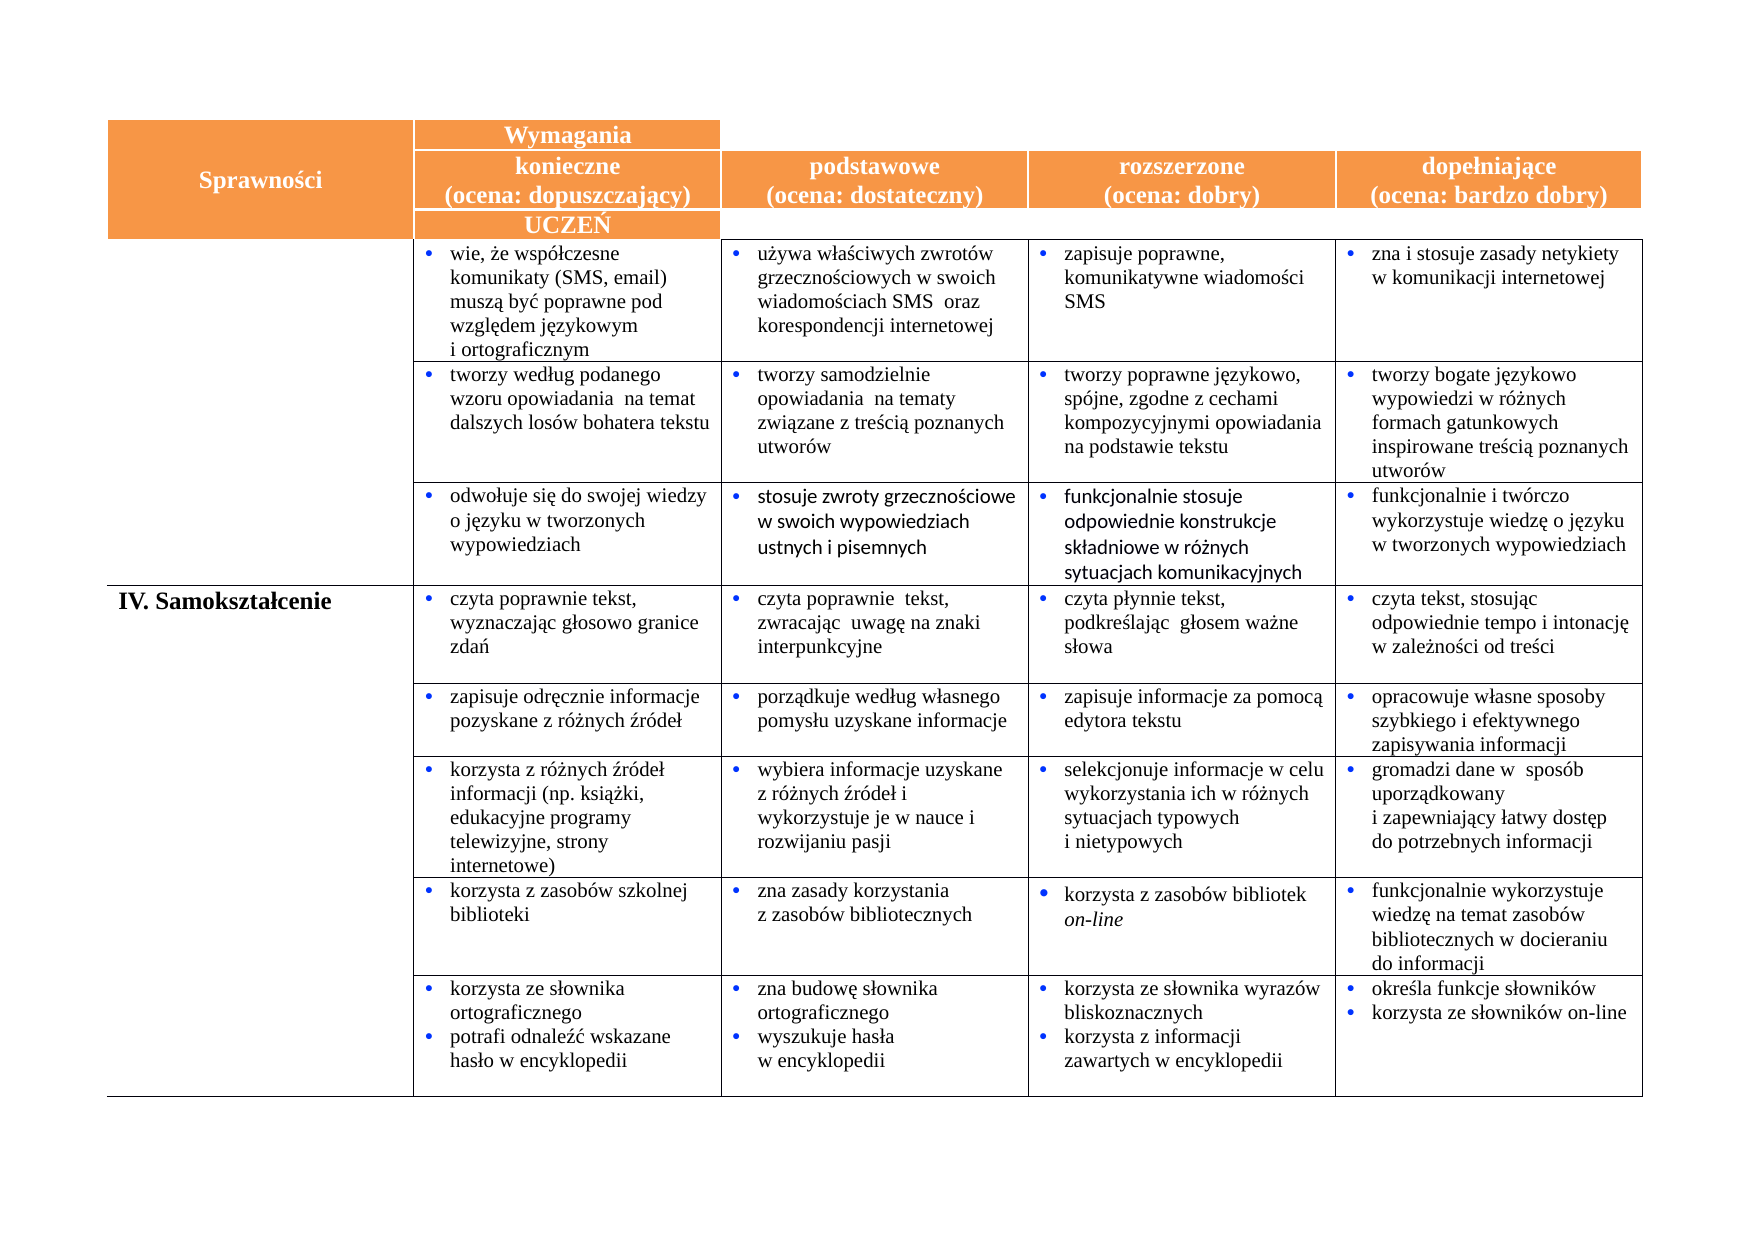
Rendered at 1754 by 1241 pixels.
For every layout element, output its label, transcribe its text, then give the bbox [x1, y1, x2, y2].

table_cell stosuje zwroty grzecznościowe w swoich wypowiedziach ustnych i pisemnych [722, 483, 1028, 585]
table_cell zapisuje odręcznie informacje pozyskane z różnych źródeł [414, 684, 721, 756]
table_cell zapisuje informacje za pomocą edytora tekstu [1029, 684, 1335, 756]
table_cell czyta poprawnie tekst, wyznaczając głosowo granice zdań [414, 586, 721, 682]
table_cell funkcjonalnie stosuje odpowiednie konstrukcje składniowe w różnych sytuacjach komunikacyjnych [1029, 483, 1335, 585]
table_header Wymagania [415, 120, 720, 149]
table_cell opracowuje własne sposoby szybkiego i efektywnego zapisywania informacji [1336, 684, 1642, 756]
table_cell zna i stosuje zasady netykiety w komunikacji internetowej [1336, 240, 1642, 361]
table_cell funkcjonalnie wykorzystuje wiedzę na temat zasobów bibliotecznych w docieraniu do informacji [1336, 878, 1642, 974]
table_cell tworzy poprawne językowo, spójne, zgodne z cechami kompozycyjnymi opowiadania na podstawie tekstu [1029, 362, 1335, 482]
table_cell zna budowę słownika ortograficznego wyszukuje hasła w encyklopedii [722, 976, 1028, 1096]
table_cell dopełniające (ocena: bardzo dobry) [1337, 151, 1641, 208]
table_cell zapisuje poprawne, komunikatywne wiadomości SMS [1029, 240, 1335, 361]
table_cell odwołuje się do swojej wiedzy o języku w tworzonych wypowiedziach [414, 483, 721, 585]
table_cell [107, 241, 413, 585]
table_cell podstawowe (ocena: dostateczny) [722, 151, 1027, 208]
table_cell korzysta ze słownika wyrazów bliskoznacznych korzysta z informacji zawartych w encyklopedii [1029, 976, 1335, 1096]
table_cell korzysta ze słownika ortograficznego potrafi odnaleźć wskazane hasło w encyklopedii [414, 976, 721, 1096]
table_cell tworzy bogate językowo wypowiedzi w różnych formach gatunkowych inspirowane treścią poznanych utworów [1336, 362, 1642, 482]
table_cell tworzy samodzielnie opowiadania na tematy związane z treścią poznanych utworów [722, 362, 1028, 482]
table_cell UCZEŃ [415, 211, 720, 239]
table_cell porządkuje według własnego pomysłu uzyskane informacje [722, 684, 1028, 756]
table_cell korzysta z różnych źródeł informacji (np. książki, edukacyjne programy telewizyjne, strony internetowe) [414, 757, 721, 877]
table_cell korzysta z zasobów szkolnej biblioteki [414, 878, 721, 974]
table_cell konieczne (ocena: dopuszczający) [415, 151, 720, 208]
table_cell zna zasady korzystania z zasobów bibliotecznych [722, 878, 1028, 974]
table_cell rozszerzone (ocena: dobry) [1029, 151, 1335, 208]
table_header Sprawności [108, 120, 413, 239]
table_cell korzysta z zasobów bibliotek on-line [1029, 878, 1335, 974]
table_cell wybiera informacje uzyskane z różnych źródeł i wykorzystuje je w nauce i rozwijaniu pasji [722, 757, 1028, 877]
table_header [722, 118, 1642, 149]
table_cell określa funkcje słowników korzysta ze słowników on-line [1336, 976, 1642, 1096]
table_cell czyta tekst, stosując odpowiednie tempo i intonację w zależności od treści [1336, 586, 1642, 682]
table_cell wie, że współczesne komunikaty (SMS, email) muszą być poprawne pod względem językowym i ortograficznym [414, 241, 721, 361]
table_cell IV. Samokształcenie [107, 586, 413, 1096]
table_cell [722, 211, 1642, 239]
table_cell selekcjonuje informacje w celu wykorzystania ich w różnych sytuacjach typowych i nietypowych [1029, 757, 1335, 877]
table_cell czyta płynnie tekst, podkreślając głosem ważne słowa [1029, 586, 1335, 682]
table_cell czyta poprawnie tekst, zwracając uwagę na znaki interpunkcyjne [722, 586, 1028, 682]
table_cell funkcjonalnie i twórczo wykorzystuje wiedzę o języku w tworzonych wypowiedziach [1336, 483, 1642, 585]
table_cell używa właściwych zwrotów grzecznościowych w swoich wiadomościach SMS oraz korespondencji internetowej [722, 240, 1028, 361]
table_cell tworzy według podanego wzoru opowiadania na temat dalszych losów bohatera tekstu [414, 362, 721, 482]
table_cell gromadzi dane w sposób uporządkowany i zapewniający łatwy dostęp do potrzebnych informacji [1336, 757, 1642, 877]
